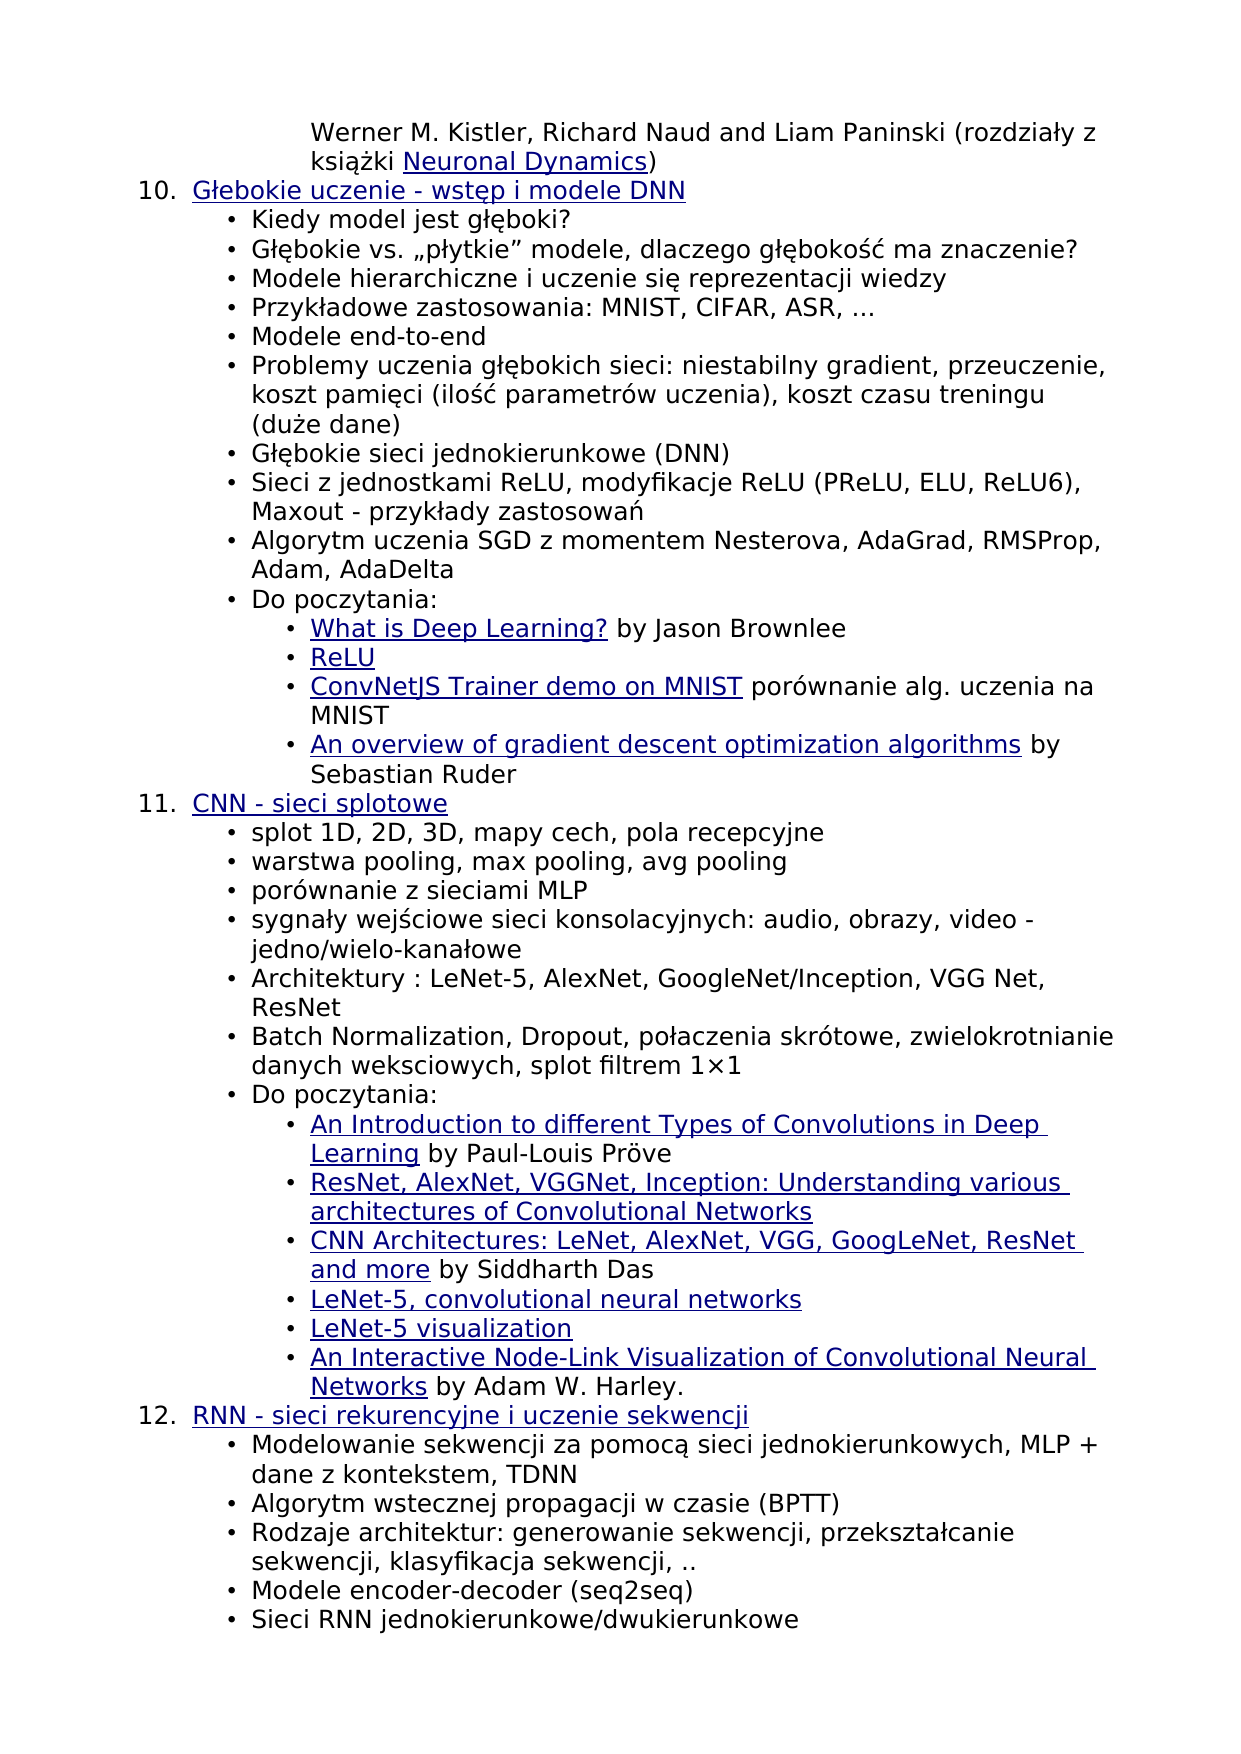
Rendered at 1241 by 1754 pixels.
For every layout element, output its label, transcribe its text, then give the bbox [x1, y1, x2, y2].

list ResNet, AlexNet, VGGNet, Inception: Understanding various architectures of Convolutional Networks [295, 1168, 1122, 1226]
list Sieci RNN jednokierunkowe/dwukierunkowe [236, 1606, 1122, 1635]
list Modele hierarchiczne i uczenie się reprezentacji wiedzy [236, 264, 1122, 293]
list An overview of gradient descent optimization algorithms by Sebastian Ruder [295, 731, 1122, 789]
list ConvNetJS Trainer demo on MNIST porównanie alg. uczenia na MNIST [295, 672, 1122, 731]
list Architektury : LeNet-5, AlexNet, GoogleNet/Inception, VGG Net, ResNet [236, 964, 1122, 1022]
list ReLU [295, 643, 1122, 672]
list Problemy uczenia głębokich sieci: niestabilny gradient, przeuczenie, koszt pamięci (ilość parametrów uczenia), koszt czasu treningu (duże dane) [236, 351, 1122, 439]
list An Introduction to different Types of Convolutions in Deep Learning by Paul-Louis Pröve [295, 1110, 1122, 1168]
list LeNet-5, convolutional neural networks [295, 1285, 1122, 1314]
list Do poczytania: [236, 1081, 1122, 1110]
list Batch Normalization, Dropout, połaczenia skrótowe, zwielokrotnianie danych weksciowych, splot filtrem 1×1 [236, 1022, 1122, 1081]
list Modelowanie sekwencji za pomocą sieci jednokierunkowych, MLP + dane z kontekstem, TDNN [236, 1431, 1122, 1489]
list CNN Architectures: LeNet, AlexNet, VGG, GoogLeNet, ResNet and more by Siddharth Das [295, 1226, 1122, 1285]
list Algorytm uczenia SGD z momentem Nesterova, AdaGrad, RMSProp, Adam, AdaDelta [236, 526, 1122, 585]
list Kiedy model jest głęboki? [236, 206, 1122, 235]
list RNN - sieci rekurencyjne i uczenie sekwencji [177, 1401, 1122, 1431]
list splot 1D, 2D, 3D, mapy cech, pola recepcyjne [236, 818, 1122, 847]
list LeNet-5 visualization [295, 1314, 1122, 1343]
list Głebokie uczenie - wstęp i modele DNN [177, 176, 1122, 206]
list CNN - sieci splotowe [177, 789, 1122, 818]
list Głębokie vs. „płytkie” modele, dlaczego głębokość ma znaczenie? [236, 235, 1122, 264]
list Rodzaje architektur: generowanie sekwencji, przekształcanie sekwencji, klasyfikacja sekwencji, .. [236, 1518, 1122, 1576]
list Modele encoder-decoder (seq2seq) [236, 1576, 1122, 1606]
list Sieci z jednostkami ReLU, modyfikacje ReLU (PReLU, ELU, ReLU6), Maxout - przykłady zastosowań [236, 468, 1122, 526]
list warstwa pooling, max pooling, avg pooling [236, 847, 1122, 876]
list Modele end-to-end [236, 322, 1122, 351]
list sygnały wejściowe sieci konsolacyjnych: audio, obrazy, video - jedno/wielo-kanałowe [236, 906, 1122, 964]
list Algorytm wstecznej propagacji w czasie (BPTT) [236, 1489, 1122, 1518]
list An Interactive Node-Link Visualization of Convolutional Neural Networks by Adam W. Harley. [295, 1343, 1122, 1401]
list Głębokie sieci jednokierunkowe (DNN) [236, 439, 1122, 468]
list porównanie z sieciami MLP [236, 876, 1122, 906]
list Do poczytania: [236, 585, 1122, 614]
list What is Deep Learning? by Jason Brownlee [295, 614, 1122, 643]
list Werner M. Kistler, Richard Naud and Liam Paninski (rozdziały z książki Neuronal Dynamics) [295, 118, 1122, 176]
list Przykładowe zastosowania: MNIST, CIFAR, ASR, ... [236, 293, 1122, 322]
